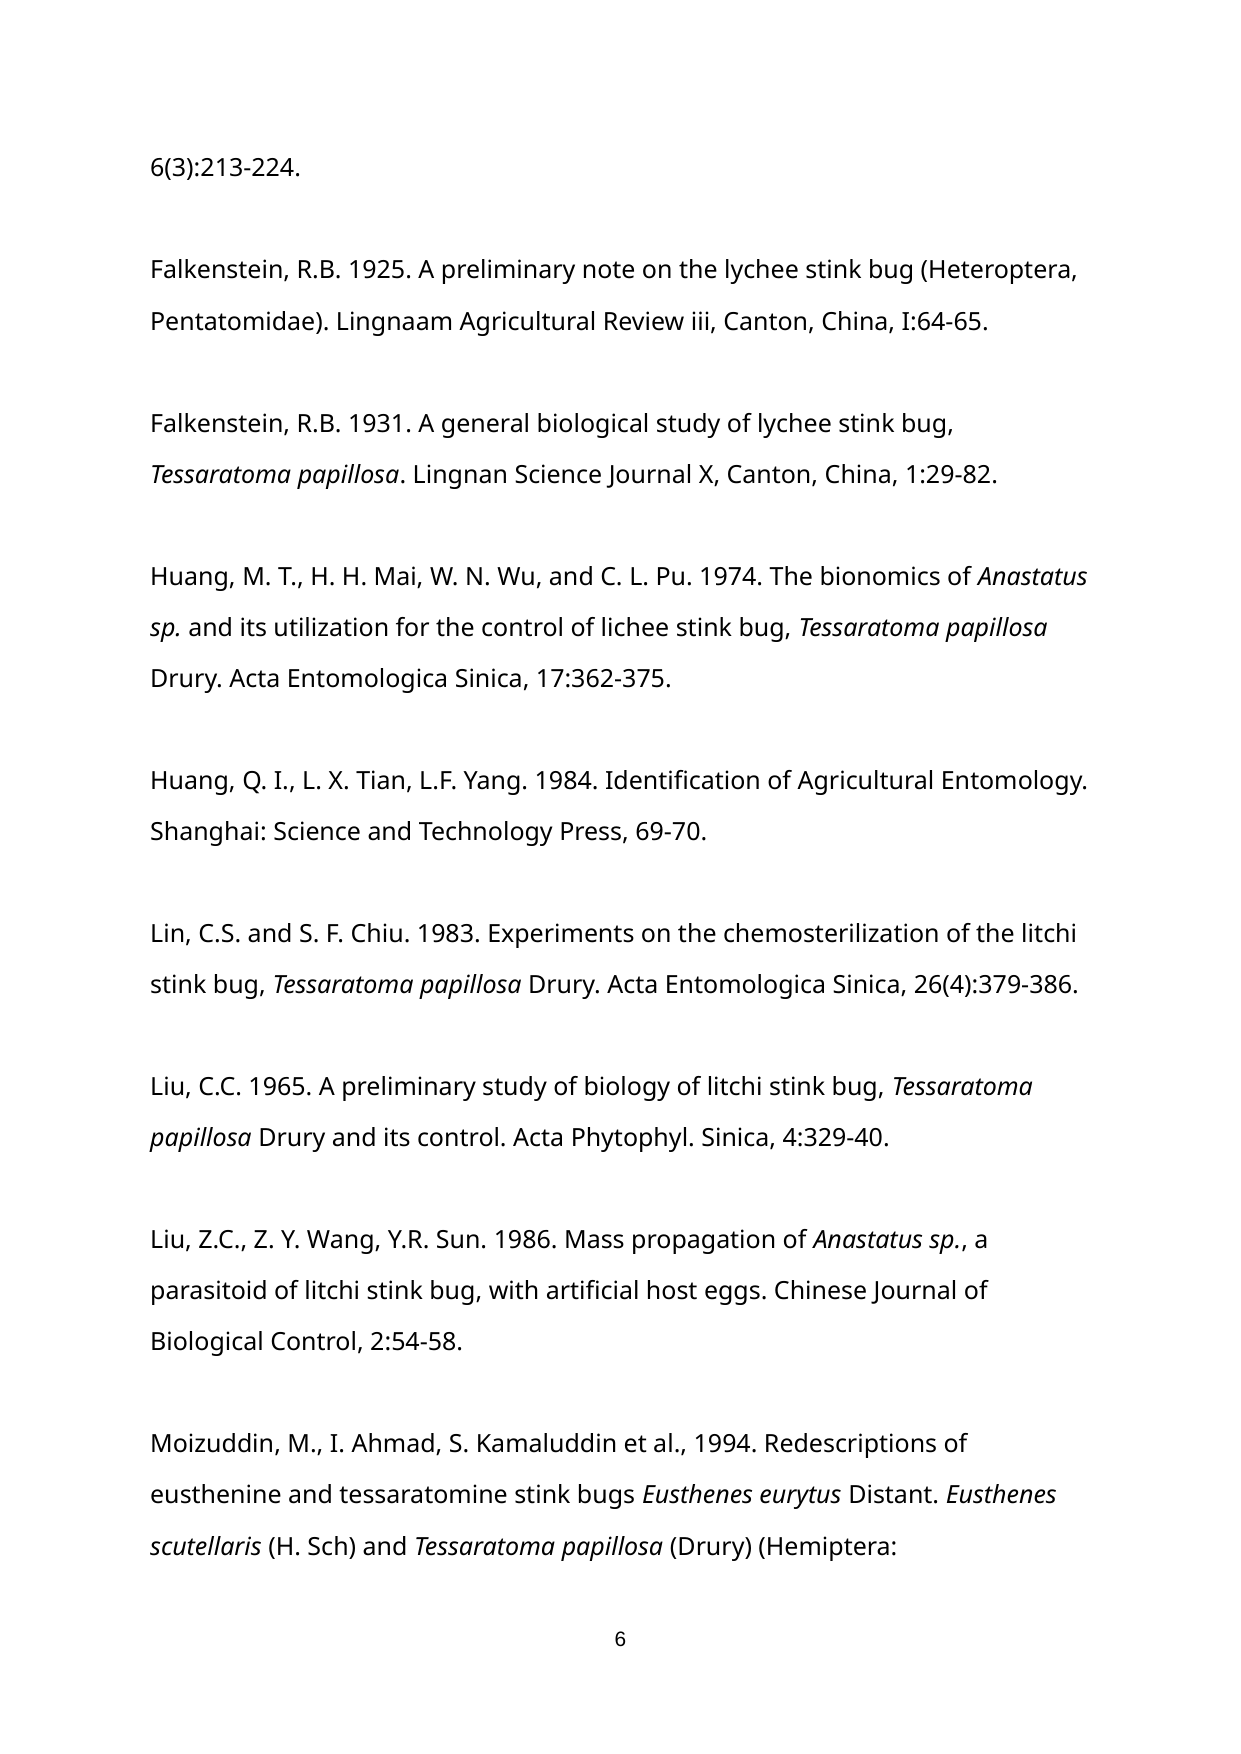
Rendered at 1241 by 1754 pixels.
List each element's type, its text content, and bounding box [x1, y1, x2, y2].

text Falkenstein, R.B. 1931. A general biological study of lychee stink bug, Tessaratoma papillosa. Lingnan Science Journal X, Canton, China, 1:29-82. [150, 405, 1090, 490]
text Huang, M. T., H. H. Mai, W. N. Wu, and C. L. Pu. 1974. The bionomics of Anastatus sp. and its utilization for the control of lichee stink bug, Tessaratoma papillosa Drury. Acta Entomologica Sinica, 17:362-375. [150, 558, 1090, 694]
text Lin, C.S. and S. F. Chiu. 1983. Experiments on the chemosterilization of the litchi stink bug, Tessaratoma papillosa Drury. Acta Entomologica Sinica, 26(4):379-386. [150, 916, 1090, 1001]
text 6(3):213-224. [150, 150, 1090, 184]
text Liu, Z.C., Z. Y. Wang, Y.R. Sun. 1986. Mass propagation of Anastatus sp., a parasitoid of litchi stink bug, with artificial host eggs. Chinese Journal of Biological Control, 2:54-58. [150, 1222, 1090, 1358]
text Falkenstein, R.B. 1925. A preliminary note on the lychee stink bug (Heteroptera, Pentatomidae). Lingnaam Agricultural Review iii, Canton, China, I:64-65. [150, 252, 1090, 337]
text Liu, C.C. 1965. A preliminary study of biology of litchi stink bug, Tessaratoma papillosa Drury and its control. Acta Phytophyl. Sinica, 4:329-40. [150, 1069, 1090, 1154]
text Moizuddin, M., I. Ahmad, S. Kamaluddin et al., 1994. Redescriptions of eusthenine and tessaratomine stink bugs Eusthenes eurytus Distant. Eusthenes scutellaris (H. Sch) and Tessaratoma papillosa (Drury) (Hemiptera: [150, 1426, 1090, 1562]
text Huang, Q. I., L. X. Tian, L.F. Yang. 1984. Identification of Agricultural Entomology. Shanghai: Science and Technology Press, 69-70. [150, 762, 1090, 848]
